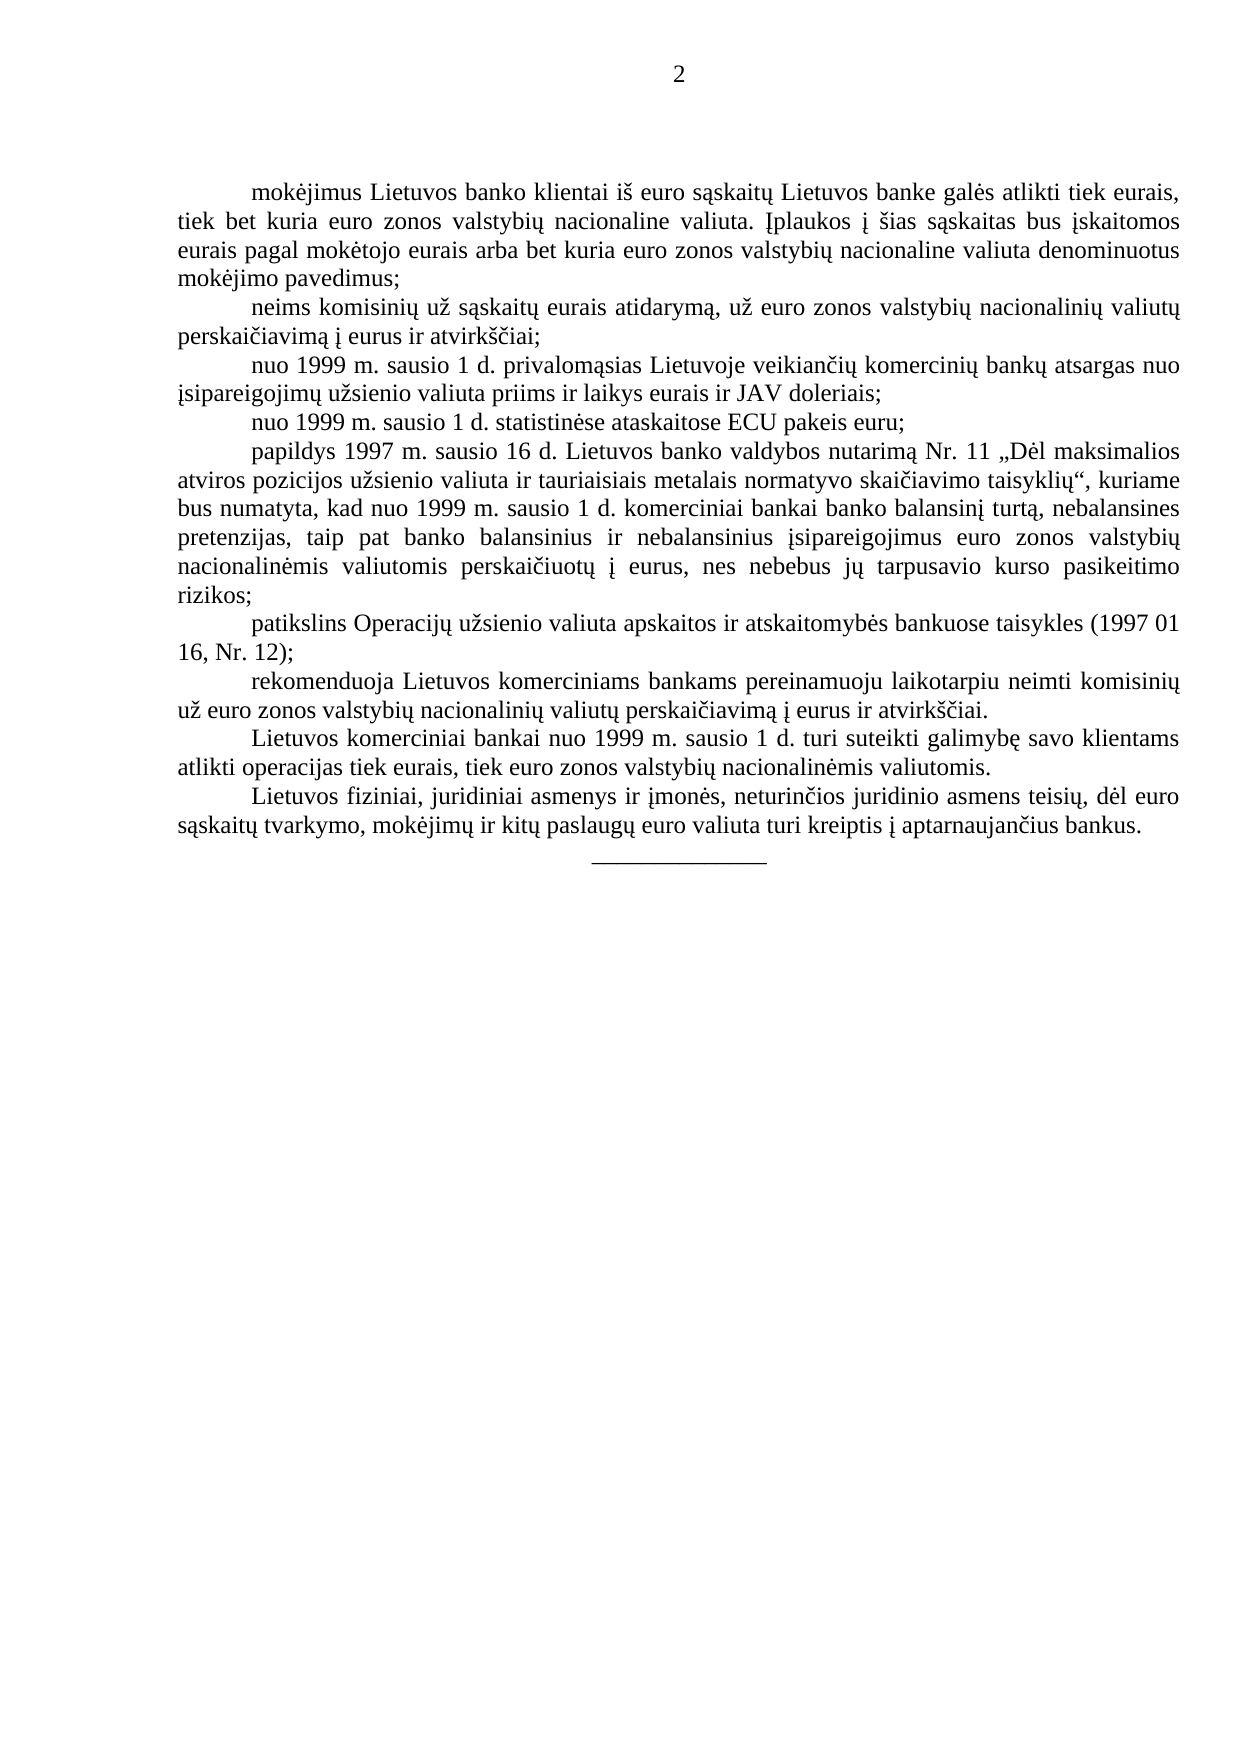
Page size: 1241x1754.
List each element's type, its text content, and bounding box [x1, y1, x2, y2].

text Lietuvos fiziniai, juridiniai asmenys ir įmonės, neturinčios juridinio asmens teisių, dėl euro sąskaitų tvarkymo, mokėjimų ir kitų paslaugų euro valiuta turi kreiptis į aptarnaujančius bankus. [177, 781, 1181, 838]
text nuo 1999 m. sausio 1 d. statistinėse ataskaitose ECU pakeis euru; [177, 407, 1181, 436]
text mokėjimus Lietuvos banko klientai iš euro sąskaitų Lietuvos banke galės atlikti tiek eurais, tiek bet kuria euro zonos valstybių nacionaline valiuta. Įplaukos į šias sąskaitas bus įskaitomos eurais pagal mokėtojo eurais arba bet kuria euro zonos valstybių nacionaline valiuta denominuotus mokėjimo pavedimus; [177, 177, 1181, 292]
text rekomenduoja Lietuvos komerciniams bankams pereinamuoju laikotarpiu neimti komisinių už euro zonos valstybių nacionalinių valiutų perskaičiavimą į eurus ir atvirkščiai. [177, 666, 1181, 723]
text ______________ [177, 838, 1181, 867]
text neims komisinių už sąskaitų eurais atidarymą, už euro zonos valstybių nacionalinių valiutų perskaičiavimą į eurus ir atvirkščiai; [177, 292, 1181, 350]
text nuo 1999 m. sausio 1 d. privalomąsias Lietuvoje veikiančių komercinių bankų atsargas nuo įsipareigojimų užsienio valiuta priims ir laikys eurais ir JAV doleriais; [177, 350, 1181, 407]
text Lietuvos komerciniai bankai nuo 1999 m. sausio 1 d. turi suteikti galimybę savo klientams atlikti operacijas tiek eurais, tiek euro zonos valstybių nacionalinėmis valiutomis. [177, 723, 1181, 781]
text papildys 1997 m. sausio 16 d. Lietuvos banko valdybos nutarimą Nr. 11 „Dėl maksimalios atviros pozicijos užsienio valiuta ir tauriaisiais metalais normatyvo skaičiavimo taisyklių“, kuriame bus numatyta, kad nuo 1999 m. sausio 1 d. komerciniai bankai banko balansinį turtą, nebalansines pretenzijas, taip pat banko balansinius ir nebalansinius įsipareigojimus euro zonos valstybių nacionalinėmis valiutomis perskaičiuotų į eurus, nes nebebus jų tarpusavio kurso pasikeitimo rizikos; [177, 436, 1181, 608]
text patikslins Operacijų užsienio valiuta apskaitos ir atskaitomybės bankuose taisykles (1997 01 16, Nr. 12); [177, 608, 1181, 666]
